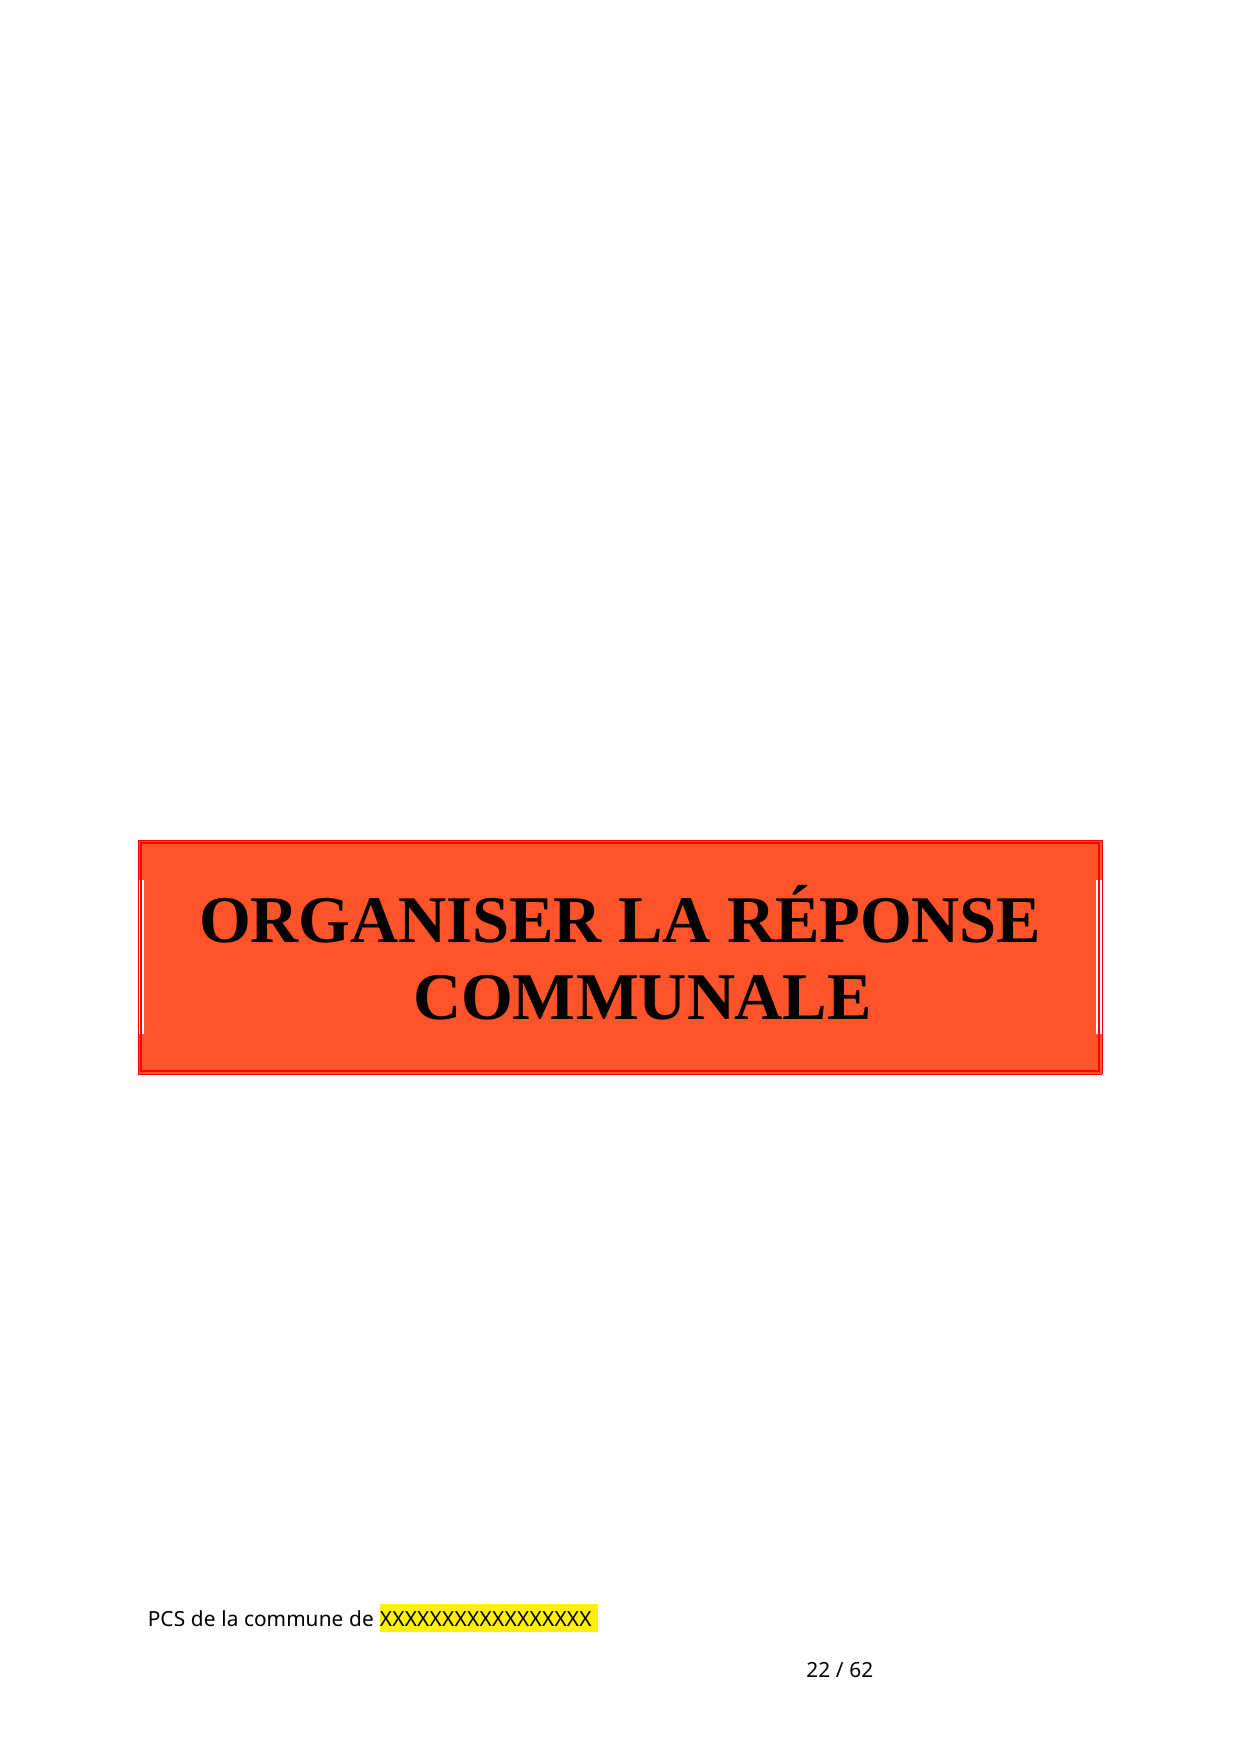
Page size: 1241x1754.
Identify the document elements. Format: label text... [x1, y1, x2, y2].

subtitle ORGANISER LA RÉPONSE COMMUNALE [144, 880, 1096, 1028]
